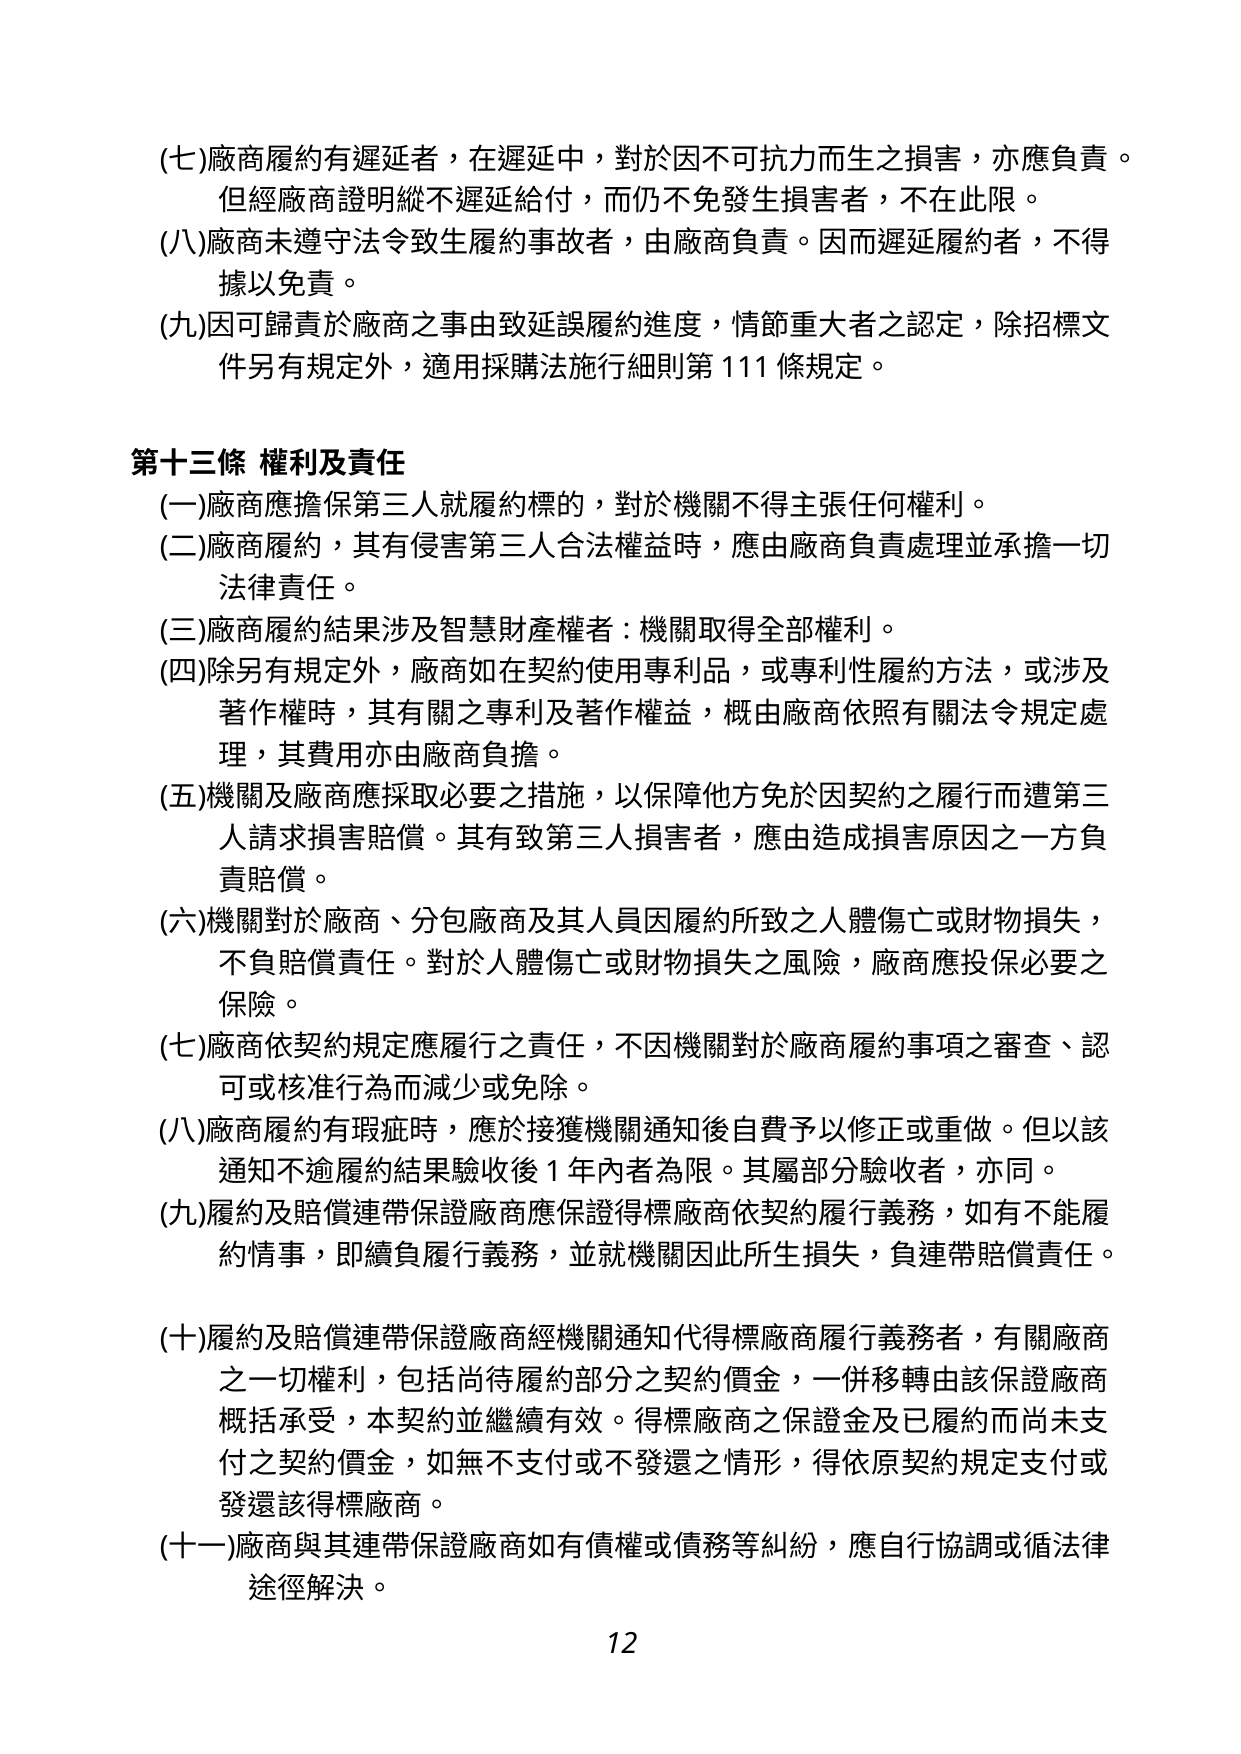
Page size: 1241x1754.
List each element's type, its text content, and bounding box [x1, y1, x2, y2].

text (九)履約及賠償連帶保證廠商應保證得標廠商依契約履行義務，如有不能履約情事，即續負履行義務，並就機關因此所生損失，負連帶賠償責任。 [159, 1190, 1110, 1273]
text (八)廠商未遵守法令致生履約事故者，由廠商負責。因而遲延履約者，不得據以免責。 [159, 219, 1110, 302]
text (七)廠商履約有遲延者，在遲延中，對於因不可抗力而生之損害，亦應負責。但經廠商證明縱不遲延給付，而仍不免發生損害者，不在此限。 [159, 136, 1110, 219]
text (八)廠商履約有瑕疵時，應於接獲機關通知後自費予以修正或重做。但以該通知不逾履約結果驗收後1年內者為限。其屬部分驗收者，亦同。 [159, 1107, 1110, 1190]
text (十一)廠商與其連帶保證廠商如有債權或債務等糾紛，應自行協調或循法律途徑解決。 [159, 1523, 1110, 1607]
text (二)廠商履約，其有侵害第三人合法權益時，應由廠商負責處理並承擔一切法律責任。 [159, 523, 1110, 607]
text (十)履約及賠償連帶保證廠商經機關通知代得標廠商履行義務者，有關廠商之一切權利，包括尚待履約部分之契約價金，一併移轉由該保證廠商概括承受，本契約並繼續有效。得標廠商之保證金及已履約而尚未支付之契約價金，如無不支付或不發還之情形，得依原契約規定支付或發還該得標廠商。 [159, 1315, 1110, 1523]
text (三)廠商履約結果涉及智慧財產權者：機關取得全部權利。 [159, 607, 1110, 648]
text (九)因可歸責於廠商之事由致延誤履約進度，情節重大者之認定，除招標文件另有規定外，適用採購法施行細則第111條規定。 [159, 302, 1110, 386]
text (一)廠商應擔保第三人就履約標的，對於機關不得主張任何權利。 [159, 482, 1110, 523]
text (七)廠商依契約規定應履行之責任，不因機關對於廠商履約事項之審查、認可或核准行為而減少或免除。 [159, 1023, 1110, 1107]
text (四)除另有規定外，廠商如在契約使用專利品，或專利性履約方法，或涉及著作權時，其有關之專利及著作權益，概由廠商依照有關法令規定處理，其費用亦由廠商負擔。 [159, 648, 1110, 773]
text (六)機關對於廠商、分包廠商及其人員因履約所致之人體傷亡或財物損失，不負賠償責任。對於人體傷亡或財物損失之風險，廠商應投保必要之保險。 [159, 898, 1110, 1023]
text 第十三條 權利及責任 [130, 440, 1110, 482]
text (五)機關及廠商應採取必要之措施，以保障他方免於因契約之履行而遭第三人請求損害賠償。其有致第三人損害者，應由造成損害原因之一方負責賠償。 [159, 773, 1110, 898]
